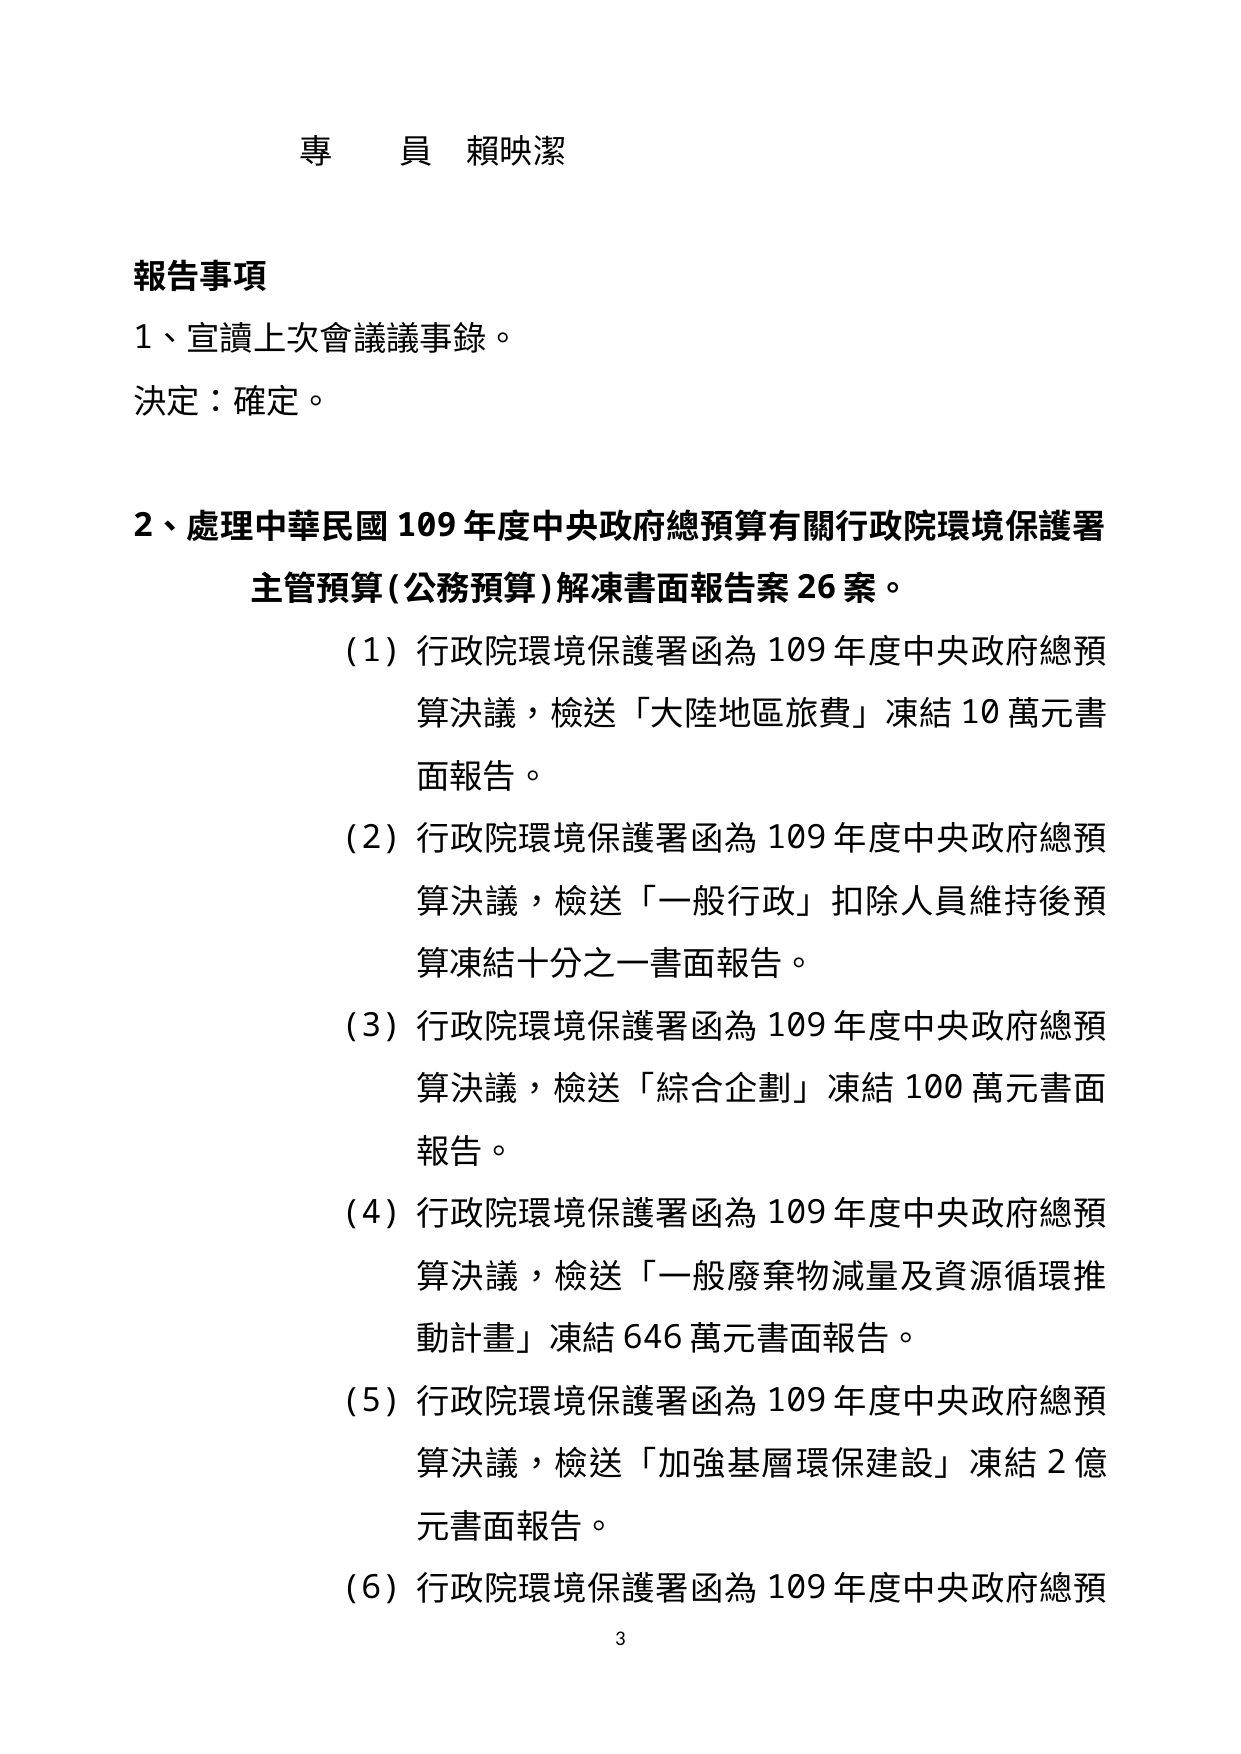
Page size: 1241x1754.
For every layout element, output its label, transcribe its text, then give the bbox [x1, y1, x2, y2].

list 行政院環境保護署函為109年度中央政府總預算決議，檢送「一般行政」扣除人員維持後預算凍結十分之一書面報告。 [341, 794, 1107, 982]
list 行政院環境保護署函為109年度中央政府總預 [341, 1544, 1107, 1607]
text 決定：確定。 [133, 357, 1107, 419]
list 處理中華民國109年度中央政府總預算有關行政院環境保護署主管預算(公務預算)解凍書面報告案26案。 [133, 482, 1107, 607]
text 報告事項 [133, 232, 1107, 294]
list 宣讀上次會議議事錄。 [133, 294, 1107, 357]
list 行政院環境保護署函為109年度中央政府總預算決議，檢送「加強基層環保建設」凍結2億元書面報告。 [341, 1357, 1107, 1544]
list 行政院環境保護署函為109年度中央政府總預算決議，檢送「一般廢棄物減量及資源循環推動計畫」凍結646萬元書面報告。 [341, 1169, 1107, 1357]
list 行政院環境保護署函為109年度中央政府總預算決議，檢送「大陸地區旅費」凍結10萬元書面報告。 [341, 607, 1107, 794]
list 行政院環境保護署函為109年度中央政府總預算決議，檢送「綜合企劃」凍結100萬元書面報告。 [341, 982, 1107, 1169]
text 專 員 賴映潔 [133, 107, 1172, 169]
